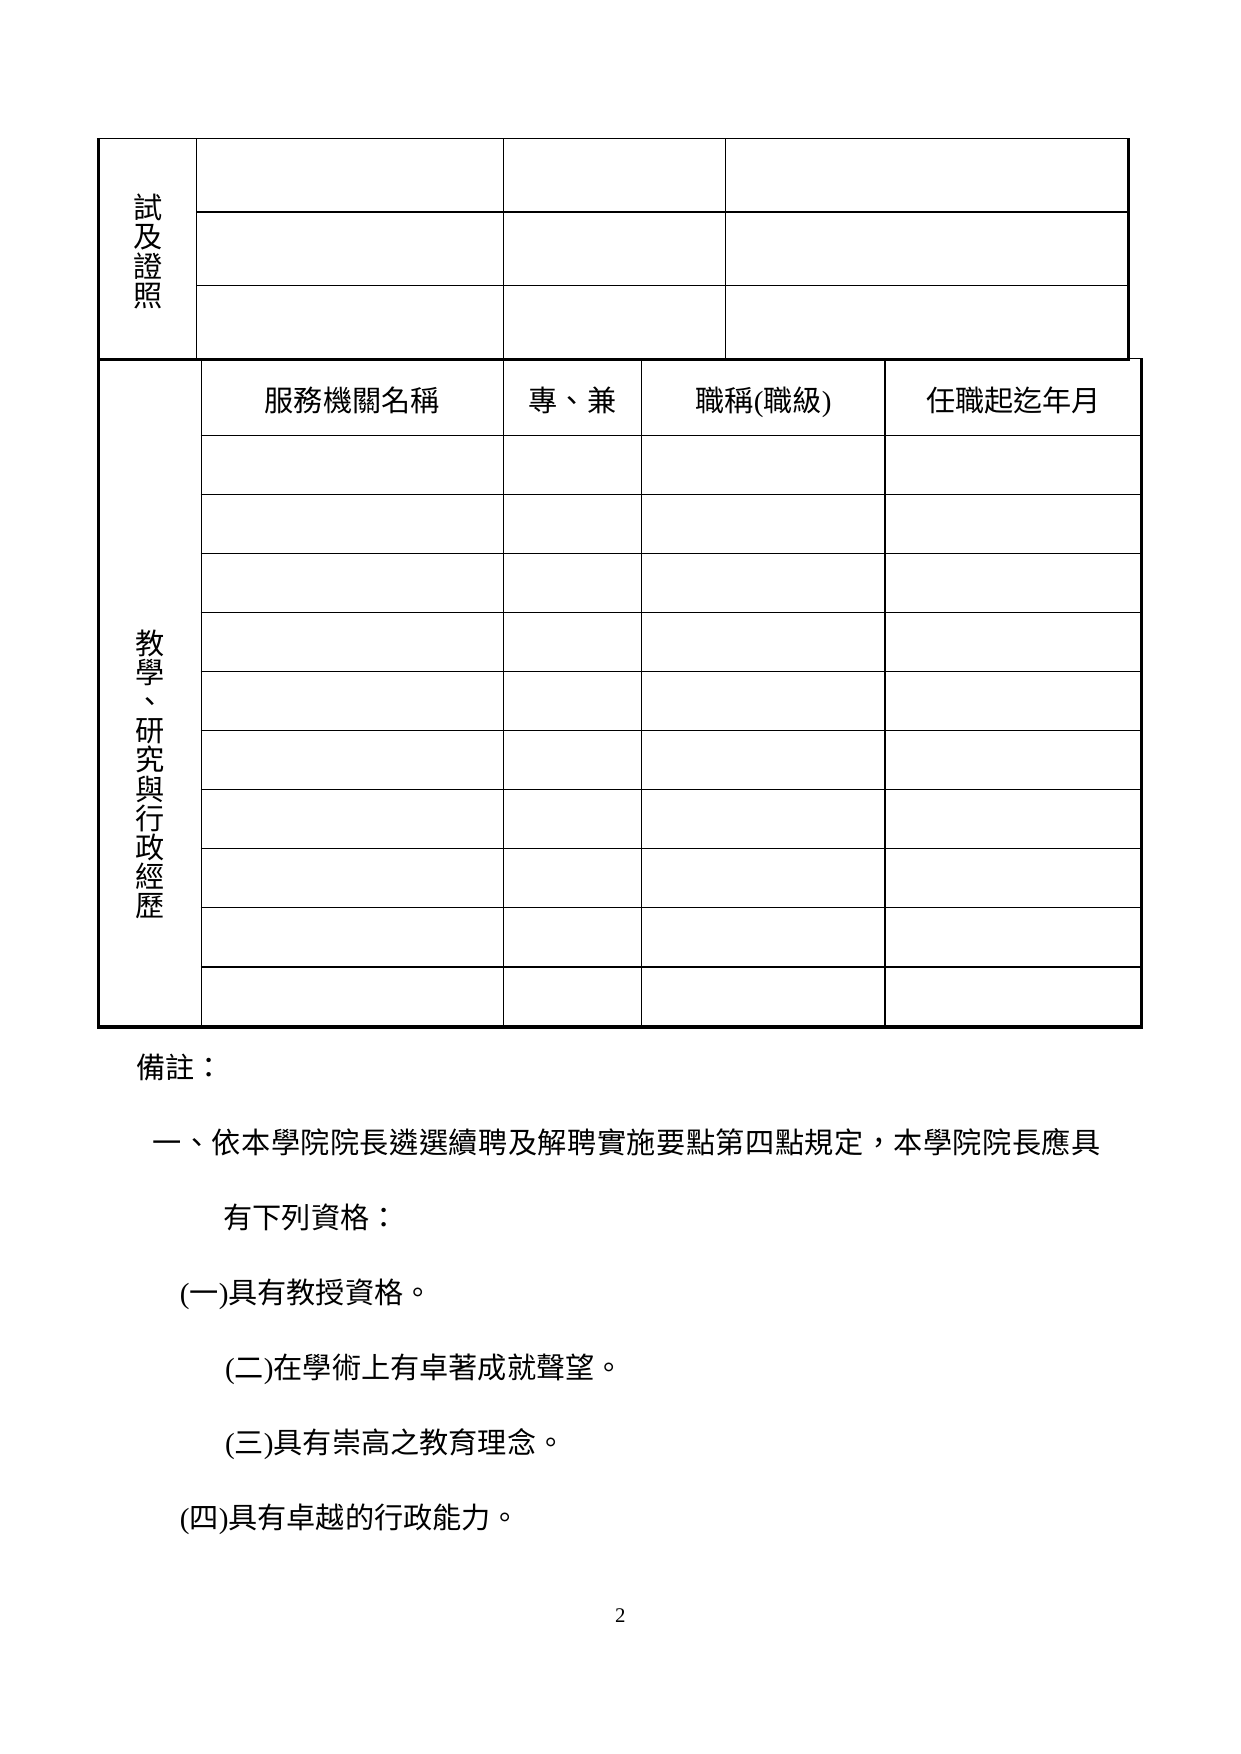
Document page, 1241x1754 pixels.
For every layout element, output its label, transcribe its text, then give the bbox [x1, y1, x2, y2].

table_cell [197, 286, 503, 358]
table_cell [1130, 138, 1142, 211]
table_cell [202, 436, 503, 494]
table_cell [504, 286, 725, 358]
table_cell [202, 672, 503, 730]
table_cell [886, 495, 1140, 553]
text (二)在學術上有卓著成就聲望。 [225, 1328, 1104, 1403]
table_cell [202, 613, 503, 671]
table_cell [642, 613, 884, 671]
text 一、依本學院院長遴選續聘及解聘實施要點第四點規定，本學院院長應具有下列資格： [136, 1103, 1104, 1253]
table_cell [1130, 211, 1142, 285]
table_cell [886, 849, 1140, 907]
table_cell [886, 790, 1140, 848]
text (三)具有崇高之教育理念。 [225, 1403, 1104, 1478]
table_cell [504, 790, 641, 848]
table_cell 職稱(職級) [642, 361, 884, 435]
table_cell [504, 672, 641, 730]
table_cell [642, 672, 884, 730]
table_cell [504, 731, 641, 789]
text 備註： [136, 1029, 1104, 1103]
table_cell 任職起迄年月 [886, 359, 1140, 435]
table_cell [202, 495, 503, 553]
text (四)具有卓越的行政能力。 二、請被推薦人填妥上項表格，並提供完整個人資料，以供遴選委員參考。 [136, 1478, 1104, 1553]
table_cell [197, 213, 503, 285]
table_cell [202, 731, 503, 789]
table_cell [642, 790, 884, 848]
table_cell 專、兼任 [504, 361, 641, 435]
table_cell [642, 436, 884, 494]
table_cell [504, 554, 641, 612]
table_cell [886, 554, 1140, 612]
table_cell [886, 436, 1140, 494]
table_cell [504, 495, 641, 553]
table_cell [504, 968, 641, 1025]
table_cell [504, 908, 641, 966]
table_cell [202, 790, 503, 848]
table_cell [642, 554, 884, 612]
table_cell [504, 613, 641, 671]
table_cell [1130, 285, 1142, 358]
table_cell [504, 849, 641, 907]
table_cell [202, 908, 503, 966]
table_cell 教學、研究與行政經歷 [100, 361, 201, 1025]
table_cell [886, 968, 1140, 1025]
table_cell [886, 908, 1140, 966]
table_cell [726, 139, 1127, 211]
table_cell 試及證照 [100, 139, 196, 358]
table_cell [886, 672, 1140, 730]
table_cell [726, 213, 1127, 285]
table_cell [504, 436, 641, 494]
table_cell [726, 286, 1127, 358]
table_cell [886, 613, 1140, 671]
table_cell [642, 908, 884, 966]
table_cell [886, 731, 1140, 789]
table_cell [642, 968, 884, 1025]
text (一)具有教授資格。 [136, 1253, 1104, 1328]
table_cell [202, 968, 503, 1025]
table_cell 服務機關名稱 [202, 361, 503, 435]
table_cell [202, 554, 503, 612]
table_cell [504, 139, 725, 211]
table_cell [642, 495, 884, 553]
table_cell [197, 139, 503, 211]
table_cell [642, 849, 884, 907]
table_cell [202, 849, 503, 907]
table_cell [642, 731, 884, 789]
table_cell [504, 213, 725, 285]
